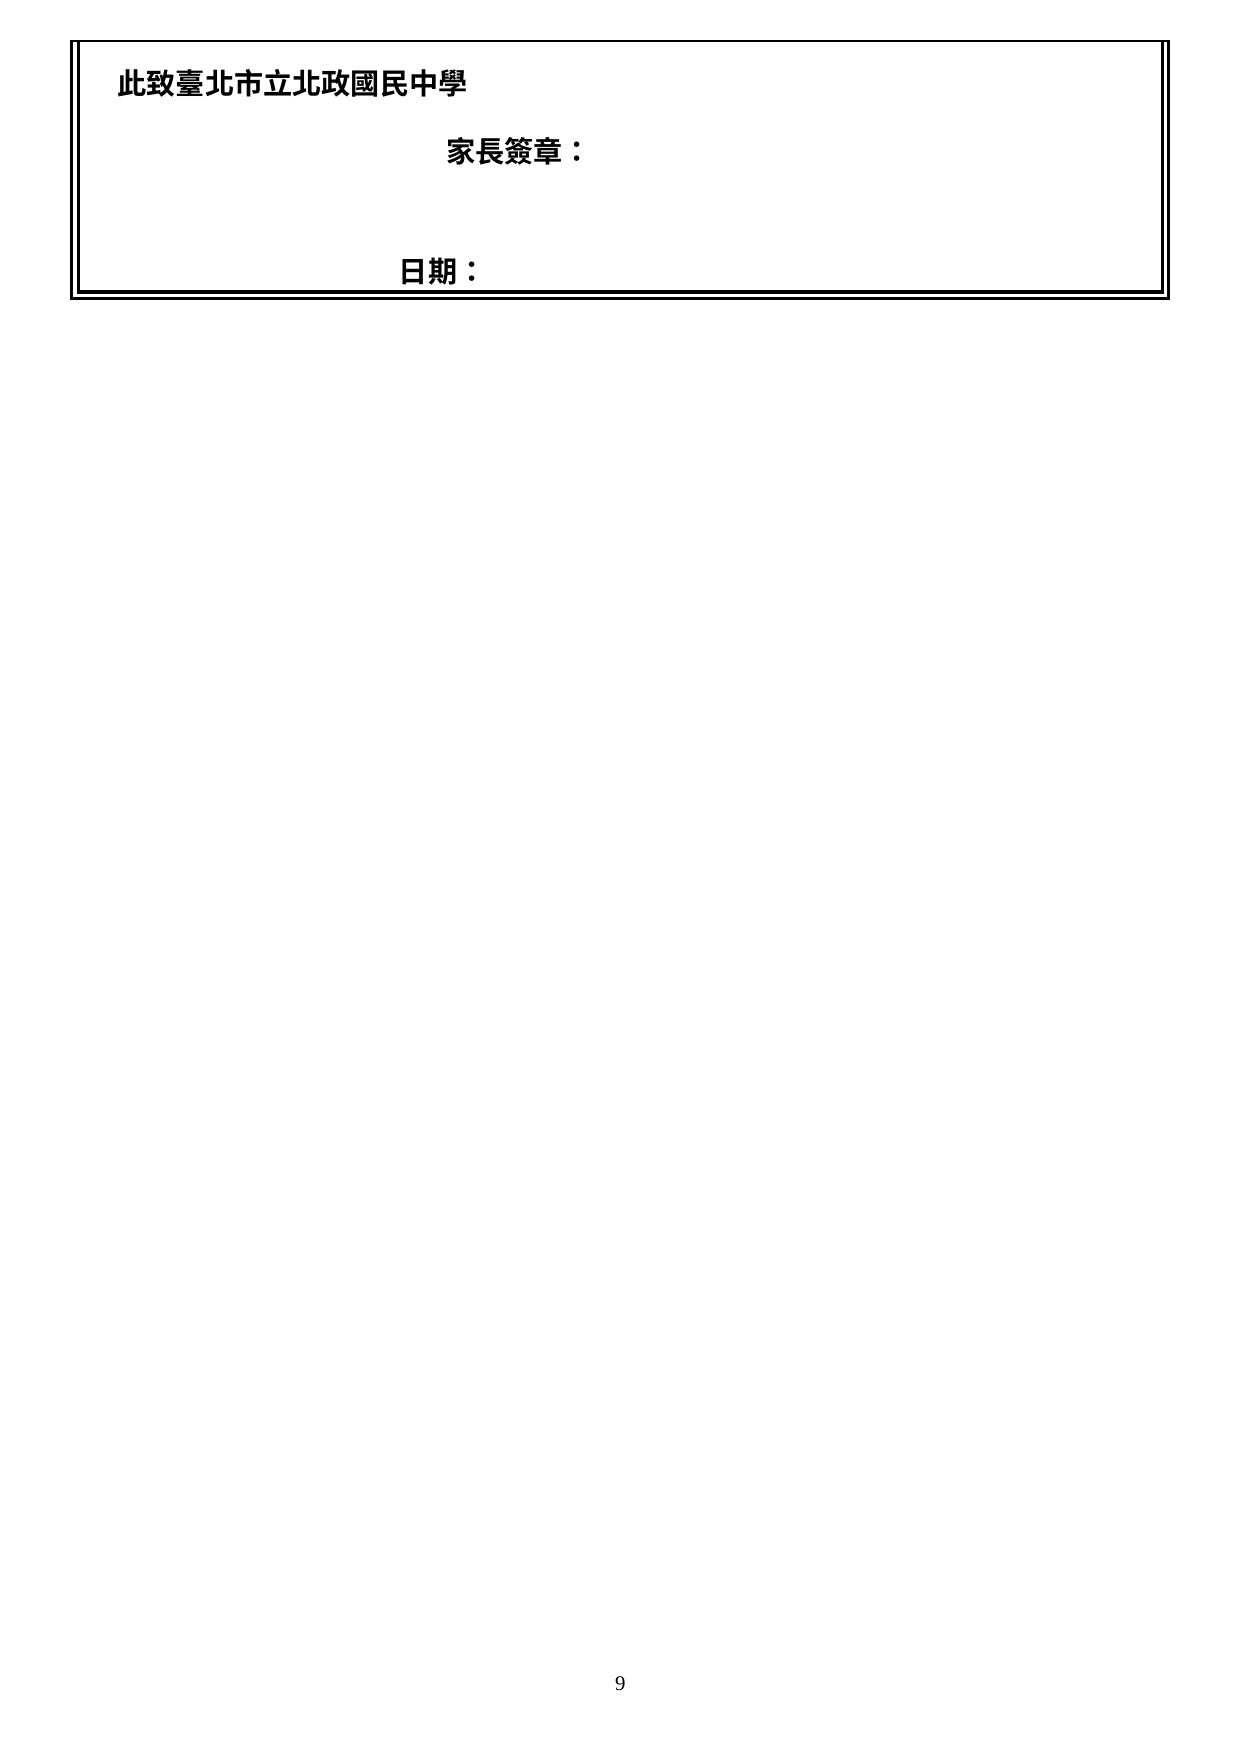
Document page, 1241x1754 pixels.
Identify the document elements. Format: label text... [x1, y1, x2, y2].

table_cell 此致臺北市立北政國民中學 家長簽章： 日期： [80, 42, 1161, 290]
